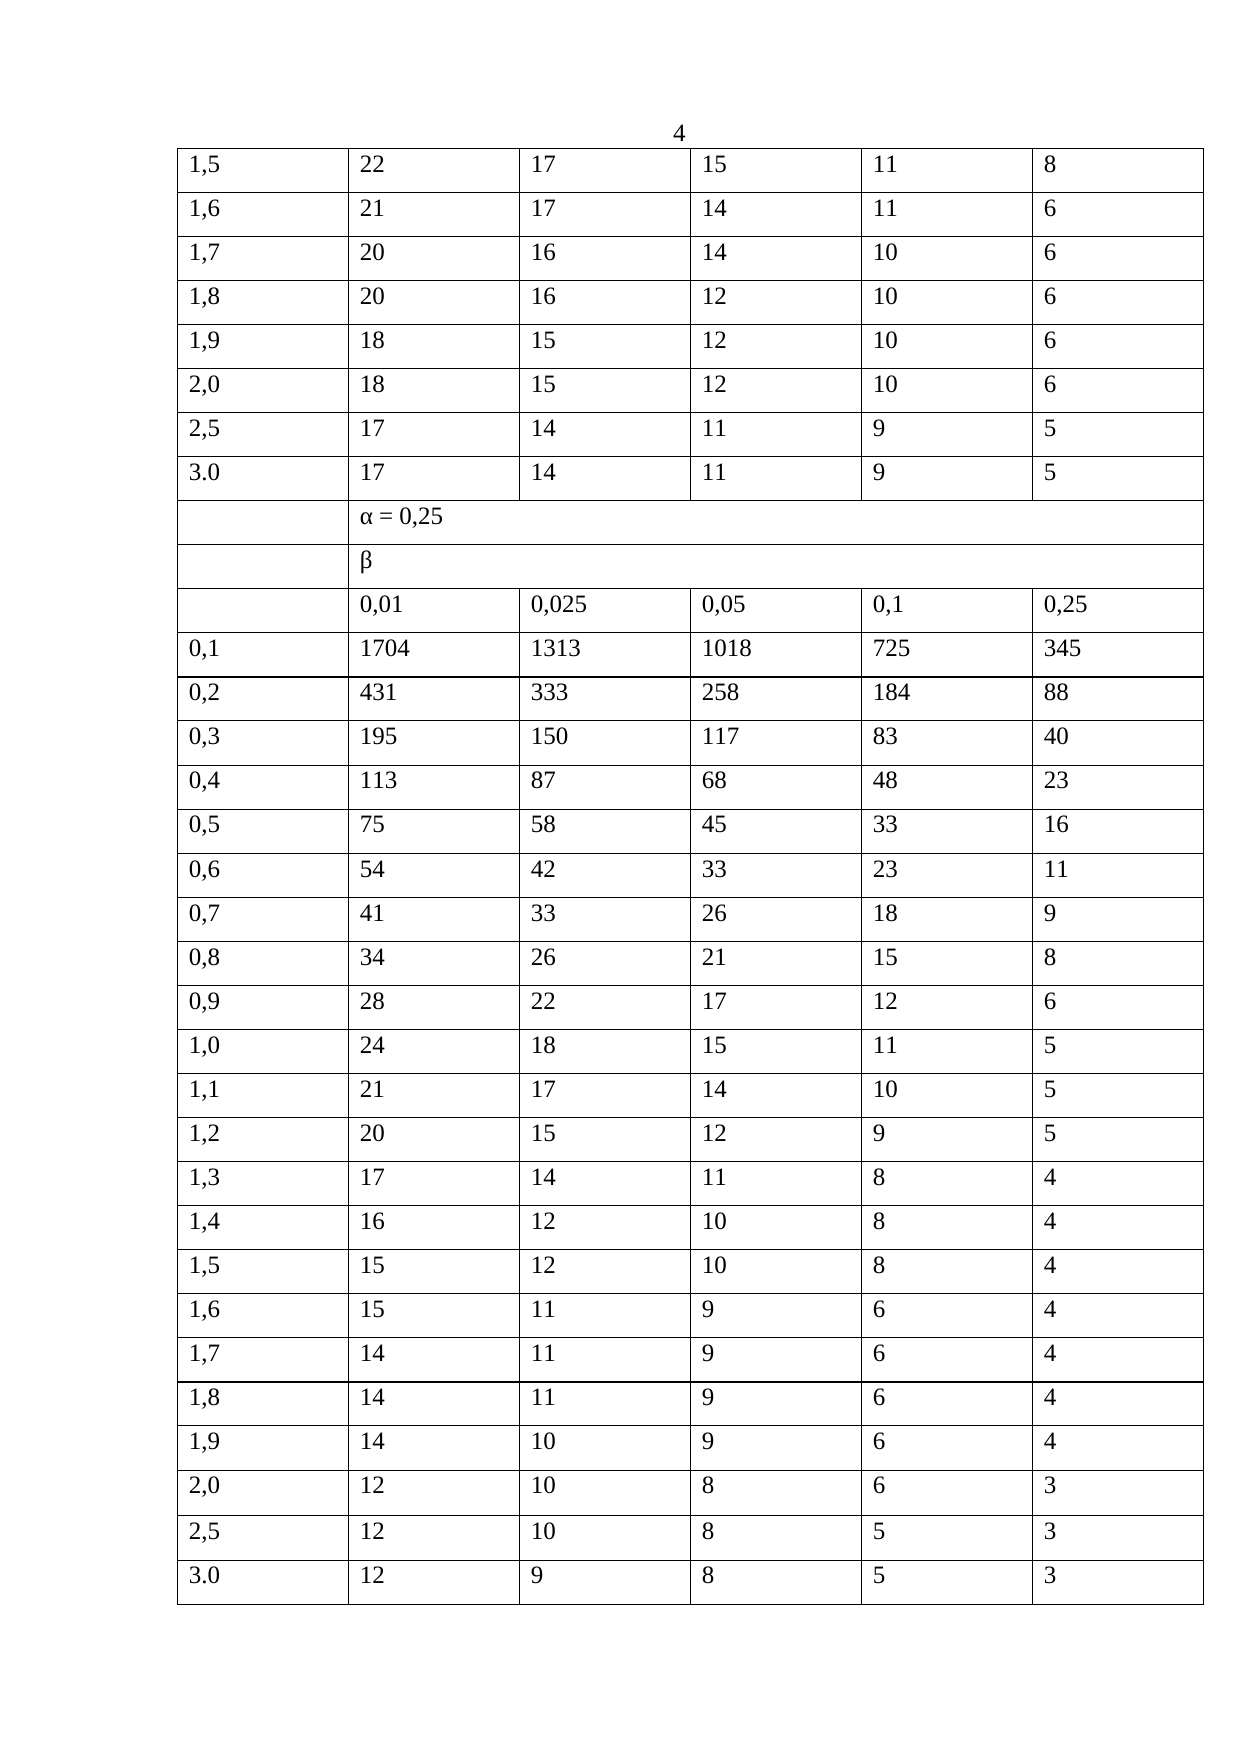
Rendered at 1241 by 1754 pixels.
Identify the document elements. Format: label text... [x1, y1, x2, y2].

table_cell 24 [349, 1030, 519, 1073]
table_cell 11 [520, 1294, 690, 1337]
table_cell 33 [862, 810, 1032, 853]
table_cell [178, 501, 348, 544]
table_cell 11 [862, 1030, 1032, 1073]
table_cell 6 [1033, 986, 1203, 1029]
table_cell 4 [1033, 1206, 1203, 1249]
table_cell 17 [349, 1162, 519, 1205]
table_cell 1704 [349, 633, 519, 676]
table_cell 33 [691, 854, 861, 897]
table_cell 0,8 [178, 942, 348, 985]
table_cell 10 [862, 281, 1032, 324]
table_cell 12 [520, 1250, 690, 1293]
table_cell 4 [1033, 1426, 1203, 1469]
table_cell 15 [520, 325, 690, 368]
table_cell 1,4 [178, 1206, 348, 1249]
table_cell 195 [349, 721, 519, 764]
table_cell 3.0 [178, 1561, 348, 1603]
table_cell 4 [1033, 1338, 1203, 1381]
table_cell 22 [520, 986, 690, 1029]
table_cell 48 [862, 766, 1032, 808]
table_cell 1,0 [178, 1030, 348, 1073]
table_cell 0,5 [178, 810, 348, 853]
table_cell 9 [520, 1561, 690, 1603]
table_cell 42 [520, 854, 690, 897]
table_cell 1,9 [178, 325, 348, 368]
table_cell 15 [520, 1118, 690, 1161]
table_cell 8 [691, 1561, 861, 1603]
table_cell 9 [862, 457, 1032, 500]
table_cell 1,7 [178, 237, 348, 280]
table_cell 17 [691, 986, 861, 1029]
table_cell 6 [1033, 237, 1203, 280]
table_cell 1,6 [178, 1294, 348, 1337]
table_cell 11 [520, 1338, 690, 1381]
table_cell 18 [349, 369, 519, 412]
table_cell 1,9 [178, 1426, 348, 1469]
table_cell 12 [349, 1561, 519, 1603]
table_cell 20 [349, 1118, 519, 1161]
table_cell 23 [862, 854, 1032, 897]
table_cell 113 [349, 766, 519, 808]
table_cell 0,9 [178, 986, 348, 1029]
table_cell 8 [691, 1516, 861, 1559]
table_cell 10 [862, 325, 1032, 368]
table_cell 9 [862, 1118, 1032, 1161]
table_cell 12 [691, 369, 861, 412]
table_cell 5 [1033, 413, 1203, 456]
table_cell 15 [691, 149, 861, 192]
table_cell α = 0,25 [349, 501, 1203, 544]
table_cell 12 [520, 1206, 690, 1249]
table_cell 5 [862, 1561, 1032, 1603]
table_cell 8 [862, 1206, 1032, 1249]
table_cell 345 [1033, 633, 1203, 676]
table_cell 17 [349, 457, 519, 500]
table_cell 0,2 [178, 678, 348, 720]
table_cell 2,5 [178, 1516, 348, 1559]
table_cell 17 [349, 413, 519, 456]
table_cell 2,0 [178, 1471, 348, 1515]
table_cell 16 [1033, 810, 1203, 853]
table_cell 10 [691, 1250, 861, 1293]
table_cell 10 [520, 1426, 690, 1469]
table_cell 11 [1033, 854, 1203, 897]
table_cell 10 [520, 1516, 690, 1559]
table_cell 5 [862, 1516, 1032, 1559]
table_cell 0,6 [178, 854, 348, 897]
table_cell β [349, 545, 1203, 588]
table_cell 10 [862, 237, 1032, 280]
table_cell 1,7 [178, 1338, 348, 1381]
table_cell 0,4 [178, 766, 348, 808]
table_cell 17 [520, 1074, 690, 1117]
table_cell 6 [1033, 325, 1203, 368]
table_cell 14 [520, 457, 690, 500]
table_cell 6 [862, 1294, 1032, 1337]
table_cell 83 [862, 721, 1032, 764]
table_cell 12 [349, 1471, 519, 1515]
table_cell 10 [691, 1206, 861, 1249]
table_cell 4 [1033, 1250, 1203, 1293]
table_cell 333 [520, 678, 690, 720]
table_cell 87 [520, 766, 690, 808]
table_cell 18 [349, 325, 519, 368]
table_cell 5 [1033, 1118, 1203, 1161]
table_cell 0,01 [349, 589, 519, 632]
table_cell 11 [862, 193, 1032, 236]
table_cell 1,5 [178, 1250, 348, 1293]
table_cell 12 [691, 281, 861, 324]
table_cell 41 [349, 898, 519, 941]
table_cell 22 [349, 149, 519, 192]
table_cell 26 [520, 942, 690, 985]
table_cell 21 [691, 942, 861, 985]
table_cell 14 [691, 237, 861, 280]
table_cell 150 [520, 721, 690, 764]
table_cell 8 [1033, 149, 1203, 192]
table_cell 1,6 [178, 193, 348, 236]
table_cell 1,3 [178, 1162, 348, 1205]
table_cell 1018 [691, 633, 861, 676]
table_cell 0,25 [1033, 589, 1203, 632]
table_cell 26 [691, 898, 861, 941]
table_cell 40 [1033, 721, 1203, 764]
table_cell 4 [1033, 1162, 1203, 1205]
table_cell 16 [349, 1206, 519, 1249]
table_cell 6 [862, 1426, 1032, 1469]
table_cell 8 [691, 1471, 861, 1515]
table_cell 45 [691, 810, 861, 853]
table_cell 11 [691, 457, 861, 500]
table_cell 8 [1033, 942, 1203, 985]
table_cell 1,1 [178, 1074, 348, 1117]
table_cell 20 [349, 237, 519, 280]
table_cell 12 [862, 986, 1032, 1029]
table_cell 21 [349, 193, 519, 236]
table_cell 2,0 [178, 369, 348, 412]
table_cell 1313 [520, 633, 690, 676]
table_cell 15 [520, 369, 690, 412]
table_cell 6 [862, 1471, 1032, 1515]
table_cell 21 [349, 1074, 519, 1117]
table_cell 12 [691, 325, 861, 368]
table_cell 9 [691, 1383, 861, 1425]
table_cell 8 [862, 1250, 1032, 1293]
table_cell 725 [862, 633, 1032, 676]
table_cell 34 [349, 942, 519, 985]
table_cell 9 [691, 1338, 861, 1381]
table_cell 17 [520, 149, 690, 192]
table_cell 14 [520, 1162, 690, 1205]
table_cell 5 [1033, 1030, 1203, 1073]
table_cell 58 [520, 810, 690, 853]
table_cell 14 [349, 1338, 519, 1381]
table_cell 258 [691, 678, 861, 720]
table_cell 54 [349, 854, 519, 897]
table_cell 6 [1033, 369, 1203, 412]
table_cell 28 [349, 986, 519, 1029]
table_cell 14 [349, 1383, 519, 1425]
table_cell 18 [520, 1030, 690, 1073]
table_cell 0,3 [178, 721, 348, 764]
table_cell 6 [862, 1383, 1032, 1425]
table_cell 6 [862, 1338, 1032, 1381]
table_cell 0,05 [691, 589, 861, 632]
table_cell 15 [862, 942, 1032, 985]
table_cell 5 [1033, 457, 1203, 500]
table_cell 6 [1033, 193, 1203, 236]
table_cell 0,025 [520, 589, 690, 632]
table_cell 16 [520, 237, 690, 280]
table_cell 0,1 [178, 633, 348, 676]
table_cell 11 [862, 149, 1032, 192]
table_cell 1,8 [178, 1383, 348, 1425]
table_cell 3 [1033, 1471, 1203, 1515]
table_cell 10 [862, 1074, 1032, 1117]
table_cell 14 [691, 1074, 861, 1117]
table_cell 184 [862, 678, 1032, 720]
table_cell 12 [691, 1118, 861, 1161]
table_cell 4 [1033, 1383, 1203, 1425]
table_cell 23 [1033, 766, 1203, 808]
table_cell 14 [349, 1426, 519, 1469]
table_cell 1,5 [178, 149, 348, 192]
table_cell 5 [1033, 1074, 1203, 1117]
table_cell 0,7 [178, 898, 348, 941]
table_cell 33 [520, 898, 690, 941]
table_cell 15 [349, 1294, 519, 1337]
table_cell 3 [1033, 1561, 1203, 1603]
table_cell 17 [520, 193, 690, 236]
table_cell 1,2 [178, 1118, 348, 1161]
table_cell 3 [1033, 1516, 1203, 1559]
table_cell 1,8 [178, 281, 348, 324]
table_cell 15 [349, 1250, 519, 1293]
table_cell 4 [1033, 1294, 1203, 1337]
table_cell 10 [520, 1471, 690, 1515]
table_cell 6 [1033, 281, 1203, 324]
table_cell [178, 589, 348, 632]
table_cell 14 [691, 193, 861, 236]
table_cell 16 [520, 281, 690, 324]
table_cell 12 [349, 1516, 519, 1559]
table_cell 117 [691, 721, 861, 764]
table_cell 11 [691, 1162, 861, 1205]
table_cell 11 [520, 1383, 690, 1425]
table_cell 75 [349, 810, 519, 853]
table_cell 8 [862, 1162, 1032, 1205]
table_cell 9 [862, 413, 1032, 456]
table_cell 18 [862, 898, 1032, 941]
table_cell 88 [1033, 678, 1203, 720]
table_cell 2,5 [178, 413, 348, 456]
table_cell 9 [691, 1294, 861, 1337]
table_cell 68 [691, 766, 861, 808]
table_cell 0,1 [862, 589, 1032, 632]
table_cell 14 [520, 413, 690, 456]
table_cell [178, 545, 348, 588]
table_cell 10 [862, 369, 1032, 412]
table_cell 15 [691, 1030, 861, 1073]
table_cell 20 [349, 281, 519, 324]
table_cell 431 [349, 678, 519, 720]
table_cell 3.0 [178, 457, 348, 500]
table_cell 9 [1033, 898, 1203, 941]
table_cell 11 [691, 413, 861, 456]
table_cell 9 [691, 1426, 861, 1469]
